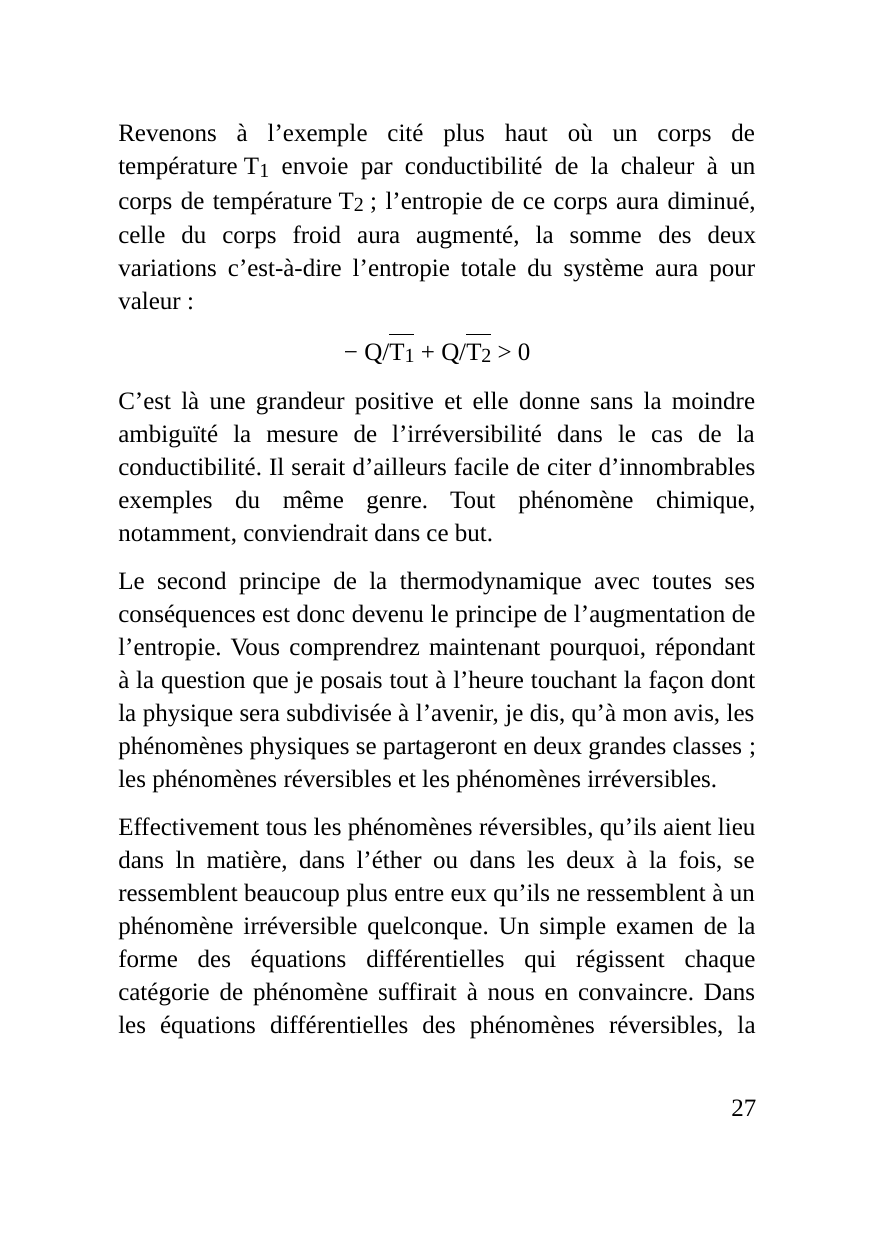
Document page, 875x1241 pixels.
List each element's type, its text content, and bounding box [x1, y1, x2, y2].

text C’est là une grandeur positive et elle donne sans la moindre ambiguïté la mesure de l’irréversibilité dans le cas de la conductibilité. Il serait d’ailleurs facile de citer d’innombrables exemples du même genre. Tout phénomène chimique, notamment, conviendrait dans ce but. [118, 386, 756, 547]
text Revenons à l’exemple cité plus haut où un corps de température T1 envoie par conductibilité de la chaleur à un corps de température T2 ; l’entropie de ce corps aura diminué, celle du corps froid aura augmenté, la somme des deux variations c’est-à-dire l’entropie totale du système aura pour valeur : [118, 118, 756, 315]
text − Q/T1 + Q/T2 > 0 [118, 334, 756, 367]
text Effectivement tous les phénomènes réversibles, qu’ils aient lieu dans ln matière, dans l’éther ou dans les deux à la fois, se ressemblent beaucoup plus entre eux qu’ils ne ressemblent à un phénomène irréversible quelconque. Un simple examen de la forme des équations différentielles qui régissent chaque catégorie de phénomène suffirait à nous en convaincre. Dans les équations différentielles des phénomènes réversibles, la [118, 812, 756, 1038]
text Le second principe de la thermodynamique avec toutes ses conséquences est donc devenu le principe de l’augmentation de l’entropie. Vous comprendrez maintenant pourquoi, répondant à la question que je posais tout à l’heure touchant la façon dont la physique sera subdivisée à l’avenir, je dis, qu’à mon avis, les phénomènes physiques se partageront en deux grandes classes ; les phénomènes réversibles et les phénomènes irréversibles. [118, 566, 756, 793]
